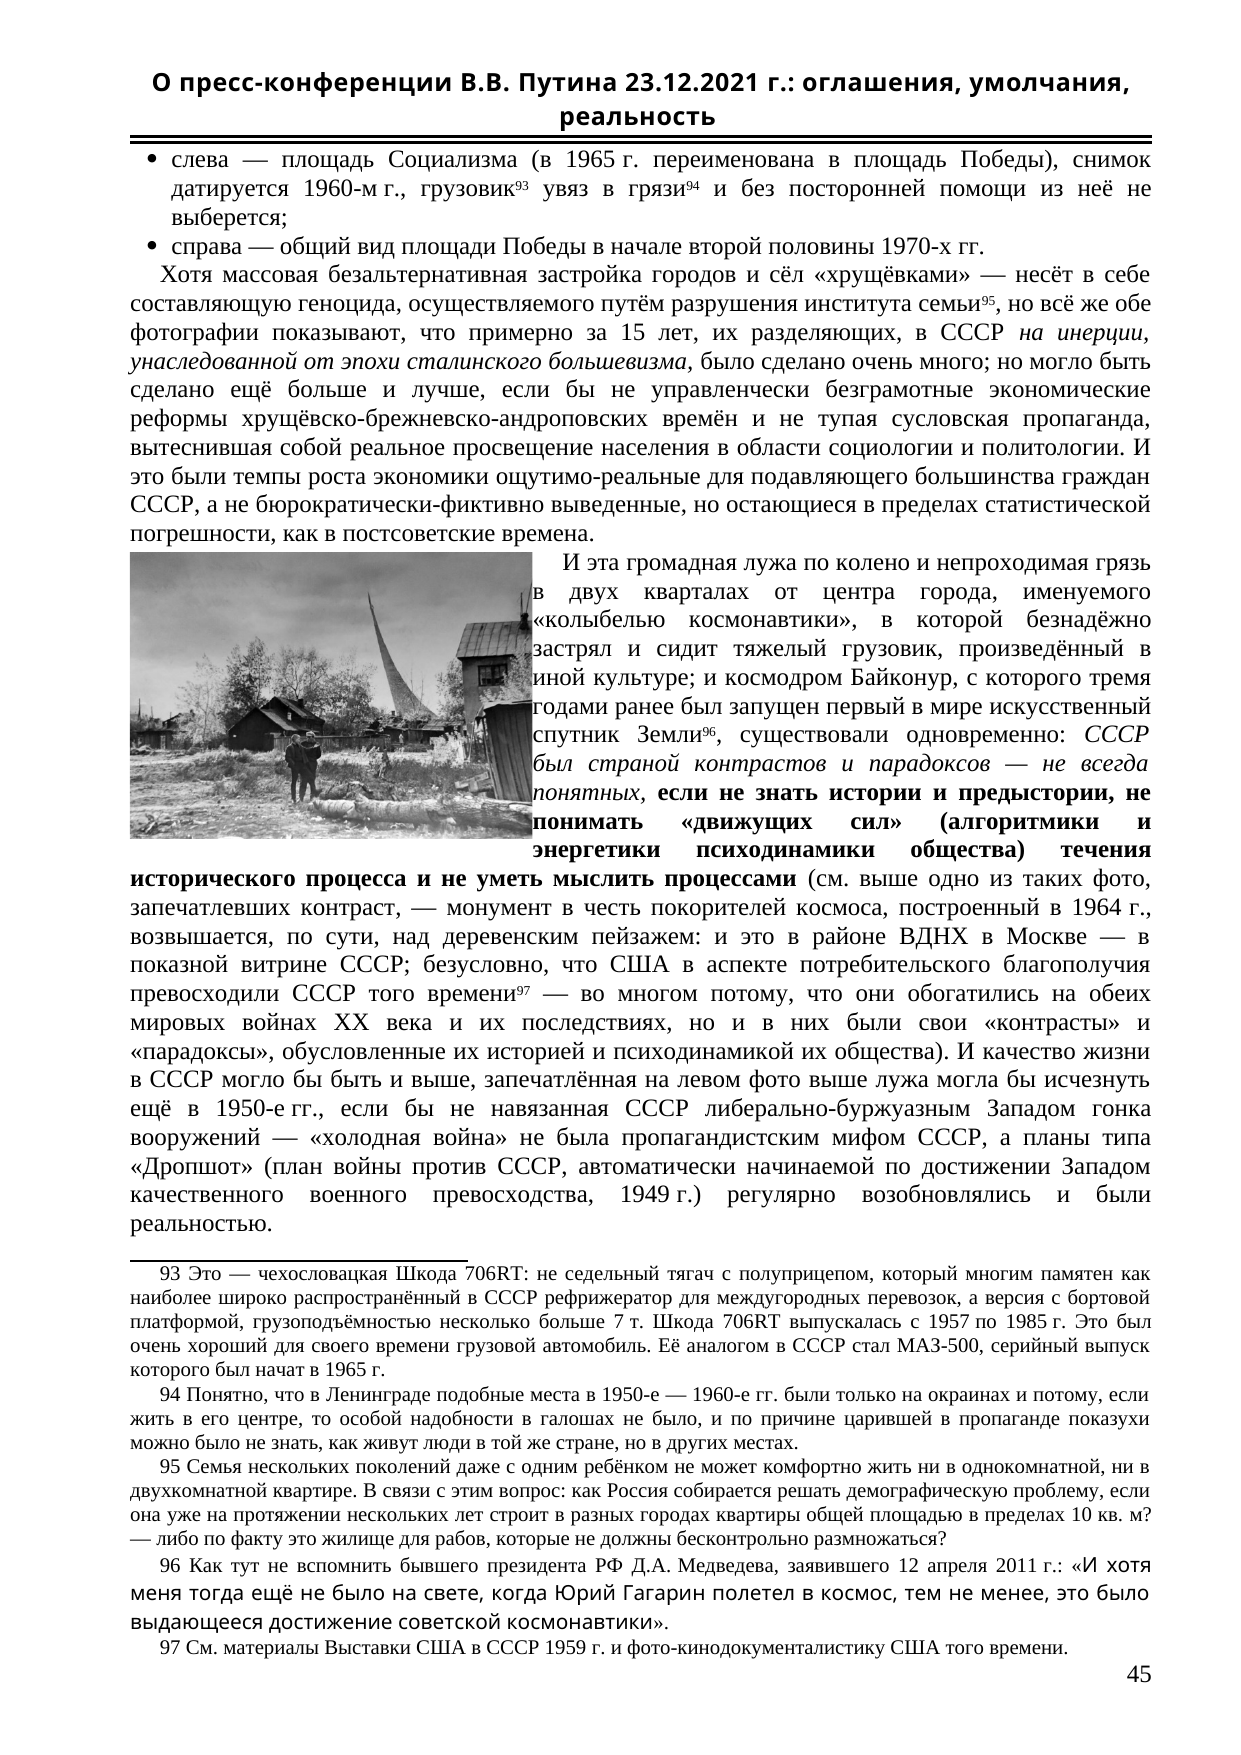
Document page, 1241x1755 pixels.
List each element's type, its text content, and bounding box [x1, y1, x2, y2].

text Хотя массовая безальтернативная застройка городов и сёл «хрущёвками» — несёт в себе составляющую геноцида, осуществляемого путём разрушения института семьи, но всё же обе фотографии показывают, что примерно за 15 лет, их разделяющих, в СССР на инерции, унаследованной от эпохи сталинского большевизма, было сделано очень много; но могло быть сделано ещё больше и лучше, если бы не управленчески безграмотные экономические реформы хрущёвско-брежневско-андроповских времён и не тупая сусловская пропаганда, вытеснившая собой реальное просвещение населения в области социологии и политологии. И это были темпы роста экономики ощутимо-реальные для подавляющего большинства граждан СССР, а не бюрократически-фиктивно выведенные, но остающиеся в пределах статистической погрешности, как в постсоветские времена. [130, 259, 1152, 547]
text См. материалы Выставки США в СССР 1959 г. и фото-кинодокументалистику США того времени. [130, 1635, 1152, 1659]
list Это — чехословацкая Шкода 706RT: не седельный тягач с полуприцепом, который многим памятен как наиболее широко распространённый в СССР рефрижератор для междугородных перевозок, а версия с бортовой платформой, грузоподъёмностью несколько больше 7 т. Шкода 706RT выпускалась с 1957 по 1985 г. Это был очень хороший для своего времени грузовой автомобиль. Её аналогом в СССР стал МАЗ-500, серийный выпуск которого был начат в 1965 г. [130, 1261, 1152, 1381]
text И эта громадная лужа по колено и непроходимая грязь в двух кварталах от центра города, именуемого «колыбелью космонавтики», в которой безнадёжно застрял и сидит тяжелый грузовик, произведённый в иной культуре; и космодром Байконур, с которого тремя годами ранее был запущен первый в мире искусственный спутник Земли, существовали одновременно: СССР был страной контрастов и парадоксов — не всегда понятных, если не знать истории и предыстории, не понимать «движущих сил» (алгоритмики и энергетики психодинамики общества) течения исторического процесса и не уметь мыслить процессами (см. выше одно из таких фото, запечатлевших контраст, — монумент в честь покорителей космоса, построенный в 1964 г., возвышается, по сути, над деревенским пейзажем: и это в районе ВДНХ в Москве — в показной витрине СССР; безусловно, что США в аспекте потребительского благополучия превосходили СССР того времени — во многом потому, что они обогатились на обеих мировых войнах ХХ века и их последствиях, но и в них были свои «контрасты» и «парадоксы», обусловленные их историей и психодинамикой их общества). И качество жизни в СССР могло бы быть и выше, запечатлённая на левом фото выше лужа могла бы исчезнуть ещё в 1950‑е гг., если бы не навязанная СССР либерально-буржуазным Западом гонка вооружений — «холодная война» не была пропагандистским мифом СССР, а планы типа «Дропшот» (план войны против СССР, автоматически начинаемой по достижении Западом качественного военного превосходства, 1949 г.) регулярно возобновлялись и были реальностью. [130, 547, 1152, 1237]
text Семья нескольких поколений даже с одним ребёнком не может комфортно жить ни в однокомнатной, ни в двухкомнатной квартире. В связи с этим вопрос: как Россия собирается решать демографическую проблему, если она уже на протяжении нескольких лет строит в разных городах квартиры общей площадью в пределах 10 кв. м? — либо по факту это жилище для рабов, которые не должны бесконтрольно размножаться? [130, 1454, 1152, 1550]
list Понятно, что в Ленинграде подобные места в 1950-е — 1960-е гг. были только на окраинах и потому, если жить в его центре, то особой надобности в галошах не было, и по причине царившей в пропаганде показухи можно было не знать, как живут люди в той же стране, но в других местах. [130, 1381, 1152, 1454]
text Как тут не вспомнить бывшего президента РФ Д.А. Медведева, заявившего 12 апреля 2011 г.: «И хотя меня тогда ещё не было на свете, когда Юрий Гагарин полетел в космос, тем не менее, это было выдающееся достижение советской космонавтики». [130, 1550, 1152, 1635]
list слева — площадь Социализма (в 1965 г. переименована в площадь Победы), снимок датируется 1960‑м г., грузовик увяз в грязи и без посторонней помощи из неё не выберется; [148, 144, 1152, 231]
list справа — общий вид площади Победы в начале второй половины 1970-х гг. [148, 231, 1152, 259]
